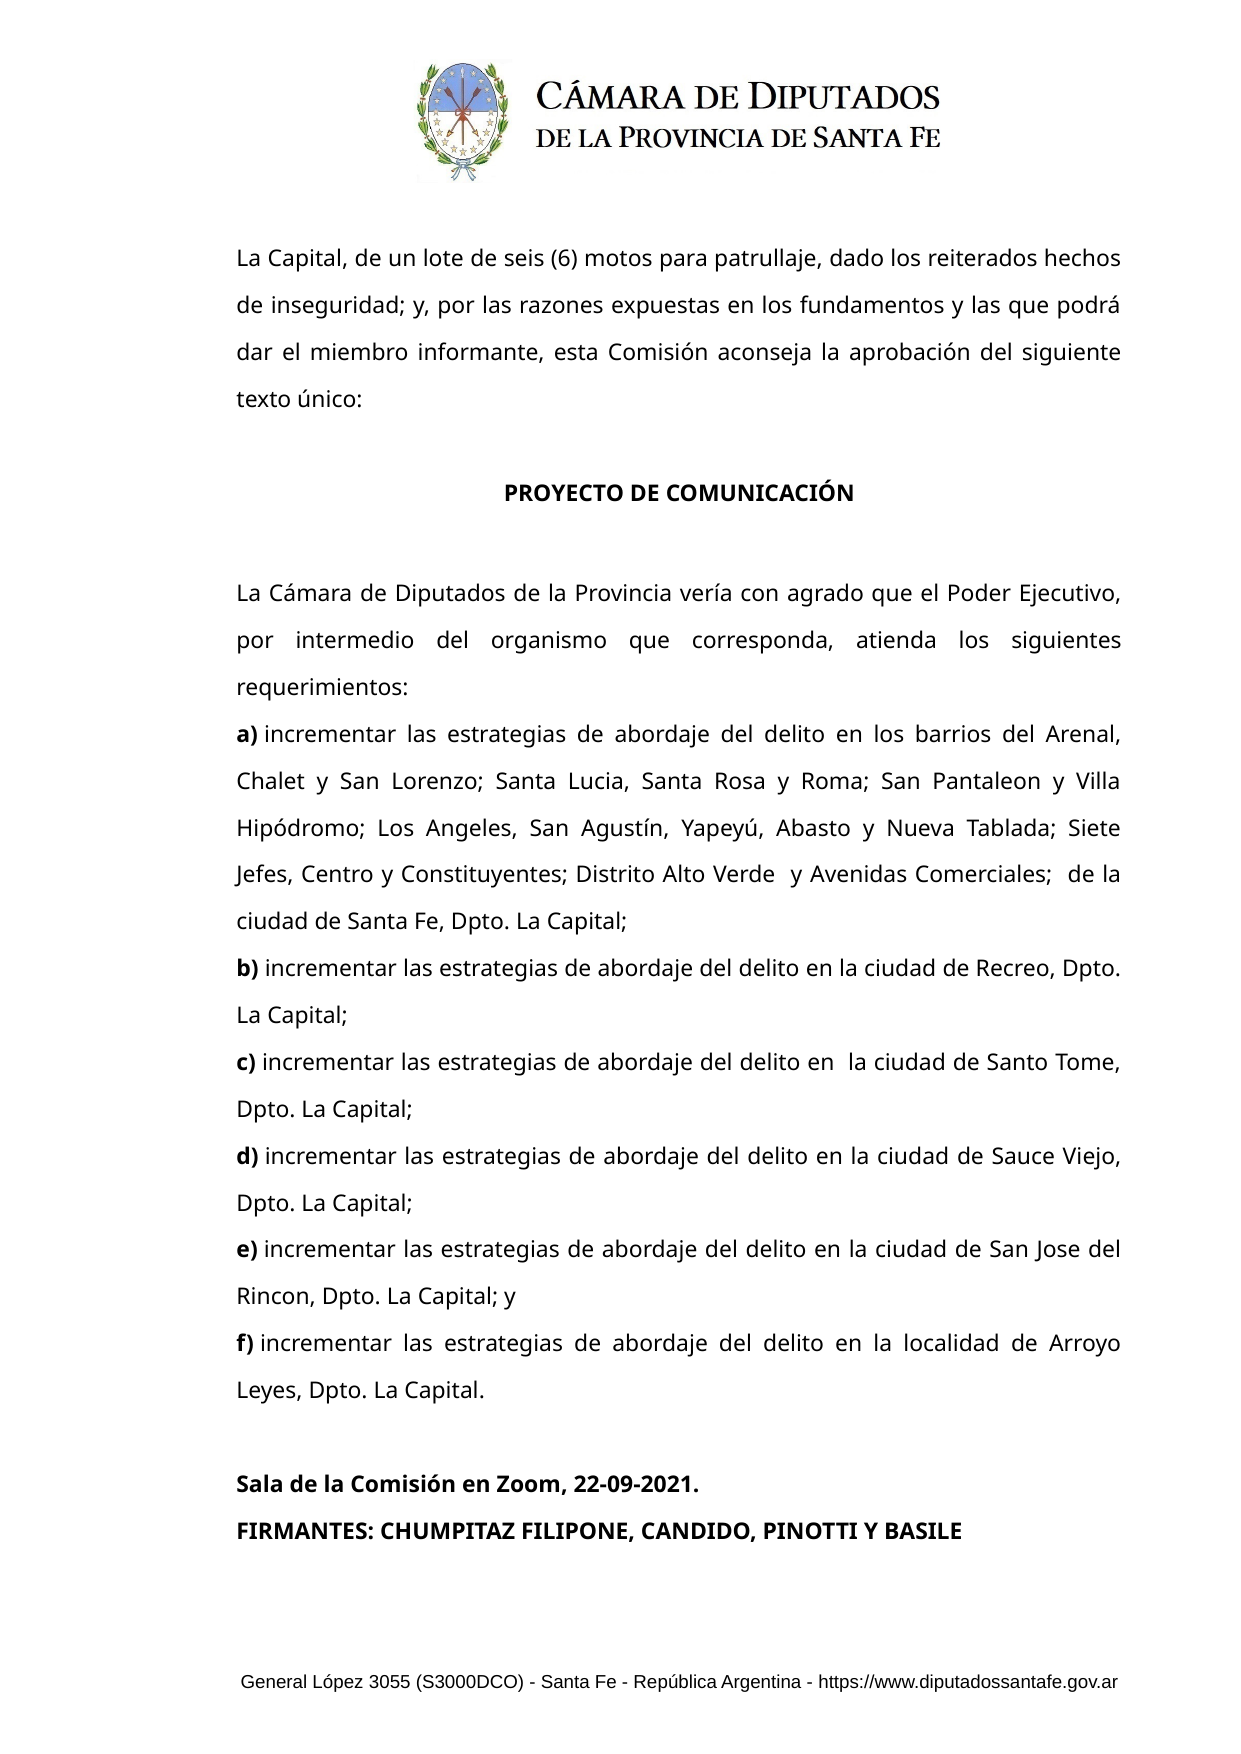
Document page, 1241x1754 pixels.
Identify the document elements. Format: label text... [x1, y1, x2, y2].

list incrementar las estrategias de abordaje del delito en la localidad de Arroyo Leyes, Dpto. La Capital. [236, 1327, 1122, 1405]
list Sala de la Comisión en Zoom, 22-09-2021. [236, 1468, 1122, 1499]
list incrementar las estrategias de abordaje del delito en la ciudad de Santo Tome, Dpto. La Capital; [236, 1046, 1122, 1124]
text PROYECTO DE COMUNICACIÓN [236, 477, 1122, 508]
text La Capital, de un lote de seis (6) motos para patrullaje, dado los reiterados hechos de inseguridad; y, por las razones expuestas en los fundamentos y las que podrá dar el miembro informante, esta Comisión aconseja la aprobación del siguiente texto único: [236, 242, 1122, 414]
list incrementar las estrategias de abordaje del delito en los barrios del Arenal, Chalet y San Lorenzo; Santa Lucia, Santa Rosa y Roma; San Pantaleon y Villa Hipódromo; Los Angeles, San Agustín, Yapeyú, Abasto y Nueva Tablada; Siete Jefes, Centro y Constituyentes; Distrito Alto Verde y Avenidas Comerciales; de la ciudad de Santa Fe, Dpto. La Capital; [236, 718, 1122, 936]
list incrementar las estrategias de abordaje del delito en la ciudad de Sauce Viejo, Dpto. La Capital; [236, 1139, 1122, 1218]
list incrementar las estrategias de abordaje del delito en la ciudad de Recreo, Dpto. La Capital; [236, 952, 1122, 1030]
picture [413, 59, 945, 183]
list incrementar las estrategias de abordaje del delito en la ciudad de San Jose del Rincon, Dpto. La Capital; y [236, 1233, 1122, 1311]
list La Cámara de Diputados de la Provincia vería con agrado que el Poder Ejecutivo, por intermedio del organismo que corresponda, atienda los siguientes requerimientos: [236, 577, 1122, 702]
list FIRMANTES: CHUMPITAZ FILIPONE, CANDIDO, PINOTTI Y BASILE [236, 1514, 1122, 1546]
